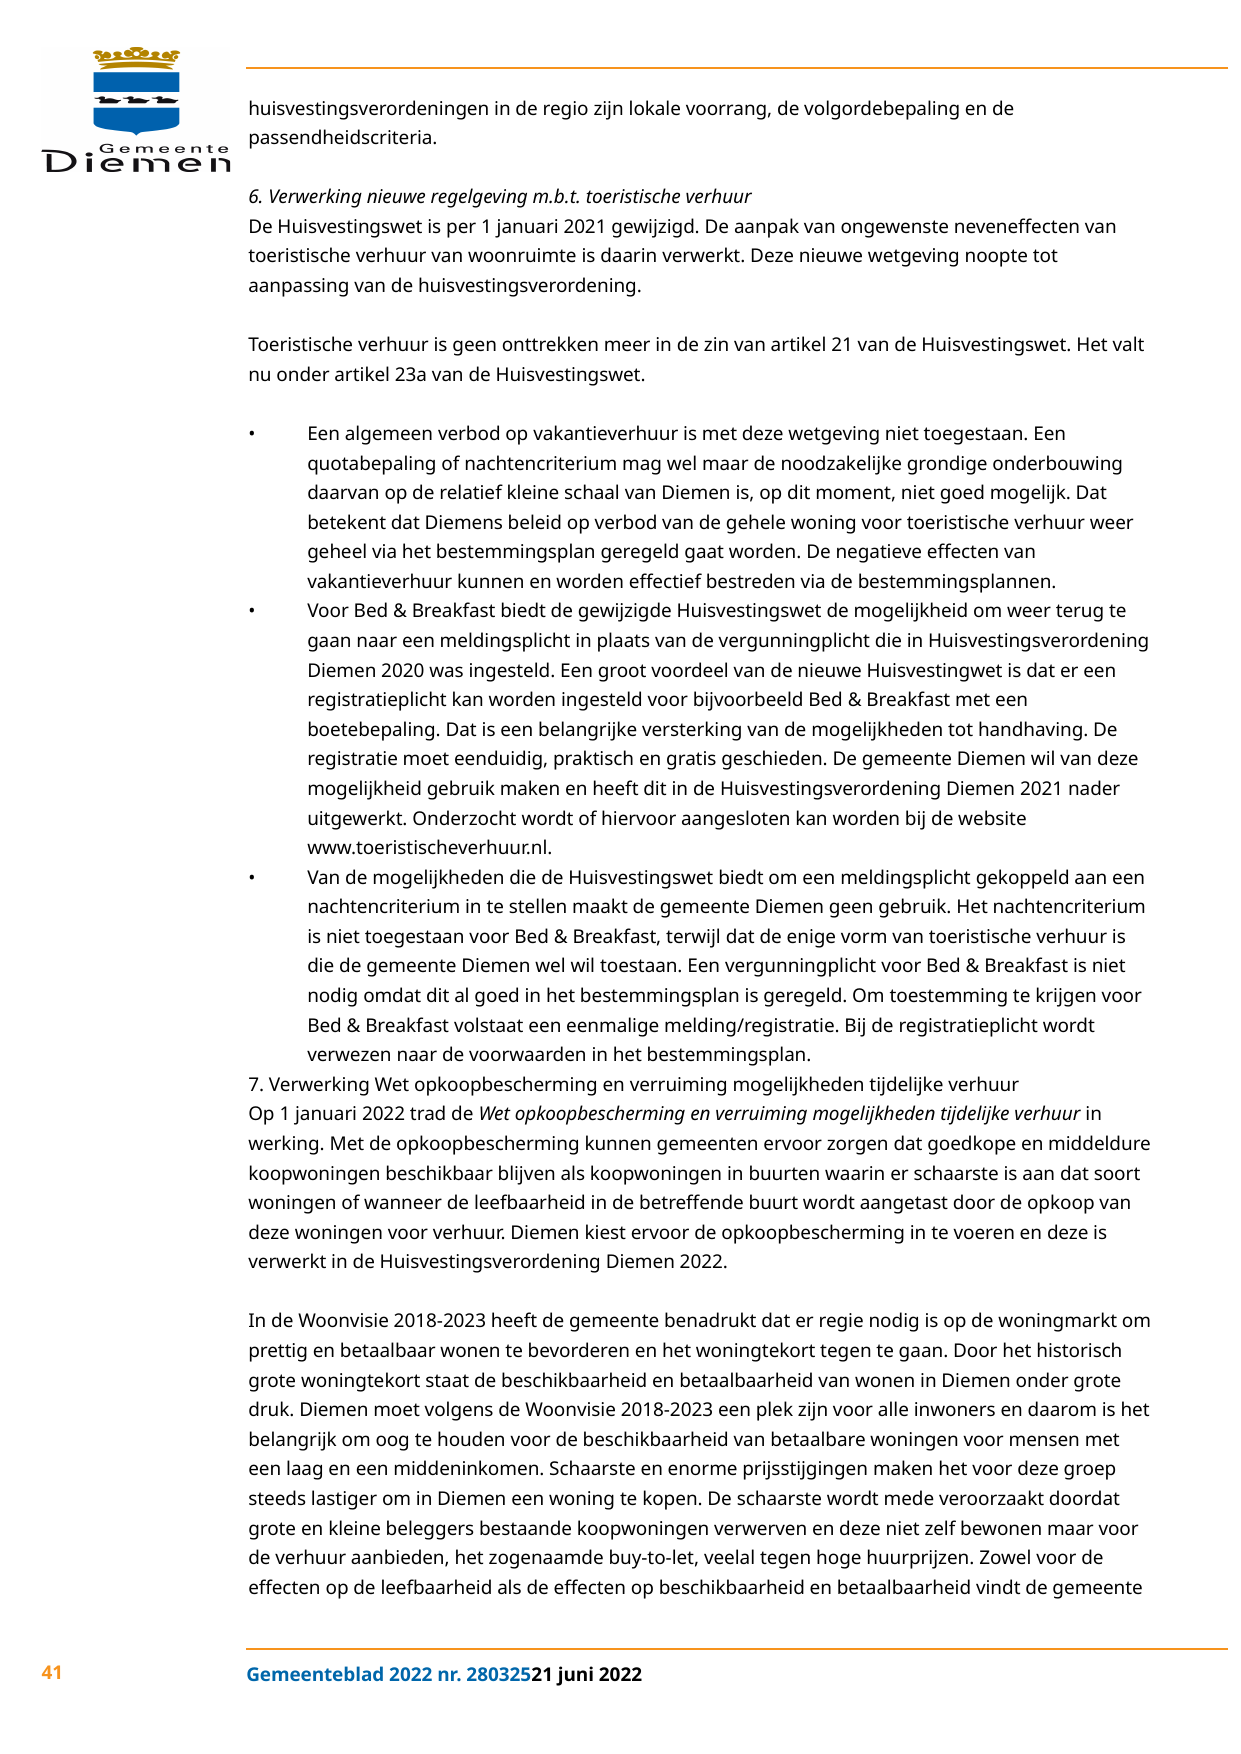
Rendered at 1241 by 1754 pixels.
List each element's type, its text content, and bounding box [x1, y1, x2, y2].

list Een algemeen verbod op vakantieverhuur is met deze wetgeving niet toegestaan. Een quotabepaling of nachtencriterium mag wel maar de noodzakelijke grondige onderbouwing daarvan op de relatief kleine schaal van Diemen is, op dit moment, niet goed mogelijk. Dat betekent dat Diemens beleid op verbod van de gehele woning voor toeristische verhuur weer geheel via het bestemmingsplan geregeld gaat worden. De negatieve effecten van vakantieverhuur kunnen en worden effectief bestreden via de bestemmingsplannen. [248, 420, 1152, 594]
text 7. Verwerking Wet opkoopbescherming en verruiming mogelijkheden tijdelijke verhuur [248, 1071, 1152, 1097]
picture [41, 47, 231, 172]
text huisvestingsverordeningen in de regio zijn lokale voorrang, de volgordebepaling en de passendheidscriteria. [248, 95, 1152, 150]
list Van de mogelijkheden die de Huisvestingswet biedt om een meldingsplicht gekoppeld aan een nachtencriterium in te stellen maakt de gemeente Diemen geen gebruik. Het nachtencriterium is niet toegestaan voor Bed & Breakfast, terwijl dat de enige vorm van toeristische verhuur is die de gemeente Diemen wel wil toestaan. Een vergunningplicht voor Bed & Breakfast is niet nodig omdat dit al goed in het bestemmingsplan is geregeld. Om toestemming te krijgen voor Bed & Breakfast volstaat een eenmalige melding/registratie. Bij de registratieplicht wordt verwezen naar de voorwaarden in het bestemmingsplan. [248, 864, 1152, 1067]
text De Huisvestingswet is per 1 januari 2021 gewijzigd. De aanpak van ongewenste neveneffecten van toeristische verhuur van woonruimte is daarin verwerkt. Deze nieuwe wetgeving noopte tot aanpassing van de huisvestingsverordening. [248, 213, 1152, 298]
text Op 1 januari 2022 trad de Wet opkoopbescherming en verruiming mogelijkheden tijdelijke verhuur in werking. Met de opkoopbescherming kunnen gemeenten ervoor zorgen dat goedkope en middeldure koopwoningen beschikbaar blijven als koopwoningen in buurten waarin er schaarste is aan dat soort woningen of wanneer de leefbaarheid in de betreffende buurt wordt aangetast door de opkoop van deze woningen voor verhuur. Diemen kiest ervoor de opkoopbescherming in te voeren en deze is verwerkt in de Huisvestingsverordening Diemen 2022. [248, 1101, 1152, 1274]
list Voor Bed & Breakfast biedt de gewijzigde Huisvestingswet de mogelijkheid om weer terug te gaan naar een meldingsplicht in plaats van de vergunningplicht die in Huisvestingsverordening Diemen 2020 was ingesteld. Een groot voordeel van de nieuwe Huisvestingwet is dat er een registratieplicht kan worden ingesteld voor bijvoorbeeld Bed & Breakfast met een boetebepaling. Dat is een belangrijke versterking van de mogelijkheden tot handhaving. De registratie moet eenduidig, praktisch en gratis geschieden. De gemeente Diemen wil van deze mogelijkheid gebruik maken en heeft dit in de Huisvestingsverordening Diemen 2021 nader uitgewerkt. Onderzocht wordt of hiervoor aangesloten kan worden bij de website www.toeristischeverhuur.nl. [248, 598, 1152, 860]
text 6. Verwerking nieuwe regelgeving m.b.t. toeristische verhuur [248, 183, 1152, 209]
text In de Woonvisie 2018-2023 heeft de gemeente benadrukt dat er regie nodig is op de woningmarkt om prettig en betaalbaar wonen te bevorderen en het woningtekort tegen te gaan. Door het historisch grote woningtekort staat de beschikbaarheid en betaalbaarheid van wonen in Diemen onder grote druk. Diemen moet volgens de Woonvisie 2018-2023 een plek zijn voor alle inwoners en daarom is het belangrijk om oog te houden voor de beschikbaarheid van betaalbare woningen voor mensen met een laag en een middeninkomen. Schaarste en enorme prijsstijgingen maken het voor deze groep steeds lastiger om in Diemen een woning te kopen. De schaarste wordt mede veroorzaakt doordat grote en kleine beleggers bestaande koopwoningen verwerven en deze niet zelf bewonen maar voor de verhuur aanbieden, het zogenaamde buy-to-let, veelal tegen hoge huurprijzen. Zowel voor de effecten op de leefbaarheid als de effecten op beschikbaarheid en betaalbaarheid vindt de gemeente [248, 1308, 1152, 1600]
text Toeristische verhuur is geen onttrekken meer in de zin van artikel 21 van de Huisvestingswet. Het valt nu onder artikel 23a van de Huisvestingswet. [248, 331, 1152, 387]
